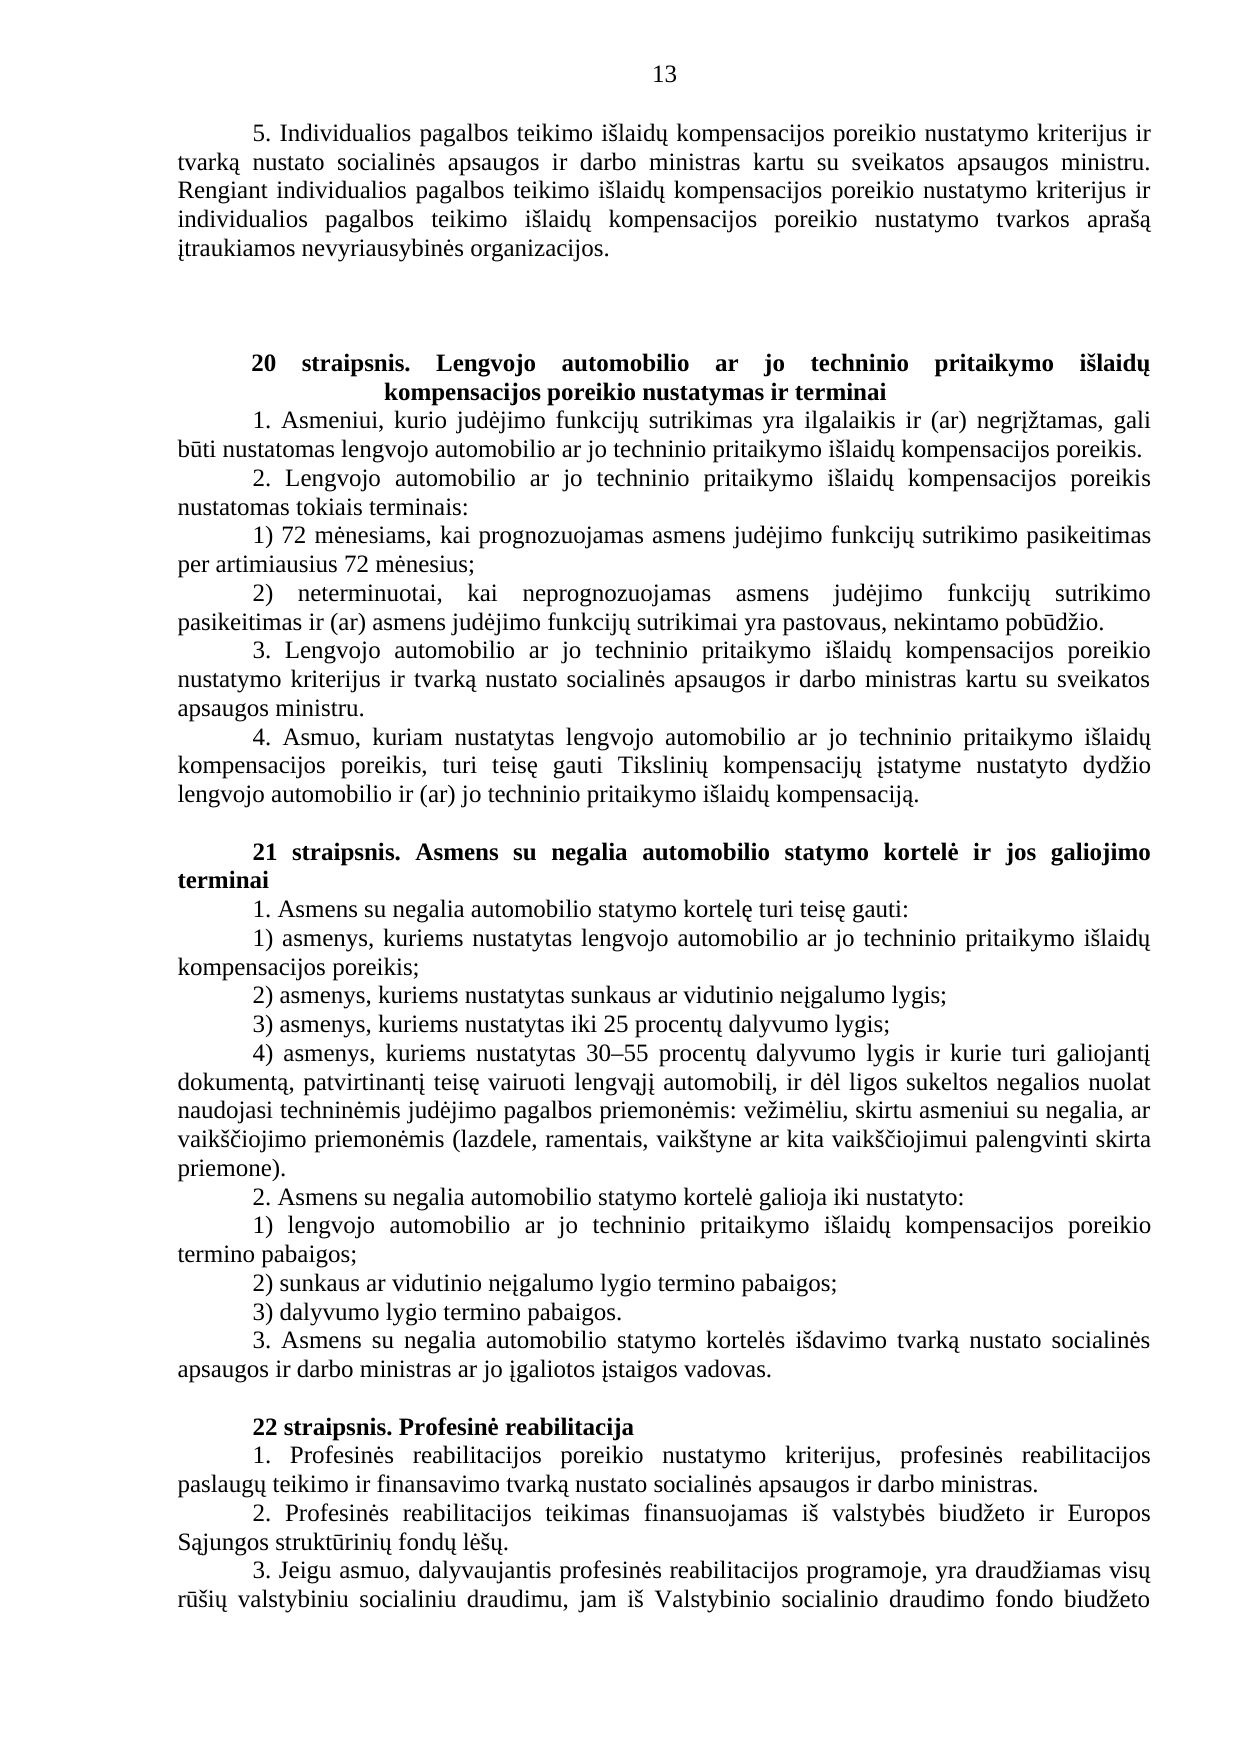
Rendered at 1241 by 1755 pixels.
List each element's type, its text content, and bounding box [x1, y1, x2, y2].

text 22 straipsnis. Profesinė reabilitacija [177, 1412, 1152, 1441]
text 20 straipsnis. Lengvojo automobilio ar jo techninio pritaikymo išlaidų kompensacijos poreikio nustatymas ir terminai [251, 348, 1152, 406]
text 1) 72 mėnesiams, kai prognozuojamas asmens judėjimo funkcijų sutrikimo pasikeitimas per artimiausius 72 mėnesius; [177, 521, 1152, 578]
text 3. Jeigu asmuo, dalyvaujantis profesinės reabilitacijos programoje, yra draudžiamas visų rūšių valstybiniu socialiniu draudimu, jam iš Valstybinio socialinio draudimo fondo biudžeto [177, 1556, 1152, 1613]
text 3) asmenys, kuriems nustatytas iki 25 procentų dalyvumo lygis; [177, 1009, 1152, 1038]
text 1. Asmens su negalia automobilio statymo kortelę turi teisę gauti: [177, 894, 1152, 923]
text 2. Lengvojo automobilio ar jo techninio pritaikymo išlaidų kompensacijos poreikis nustatomas tokiais terminais: [177, 463, 1152, 521]
text 21 straipsnis. Asmens su negalia automobilio statymo kortelė ir jos galiojimo terminai [177, 837, 1152, 894]
text 3. Lengvojo automobilio ar jo techninio pritaikymo išlaidų kompensacijos poreikio nustatymo kriterijus ir tvarką nustato socialinės apsaugos ir darbo ministras kartu su sveikatos apsaugos ministru. [177, 636, 1152, 722]
text 3) dalyvumo lygio termino pabaigos. [177, 1297, 1152, 1326]
text 1. Asmeniui, kurio judėjimo funkcijų sutrikimas yra ilgalaikis ir (ar) negrįžtamas, gali būti nustatomas lengvojo automobilio ar jo techninio pritaikymo išlaidų kompensacijos poreikis. [177, 406, 1152, 463]
text 3. Asmens su negalia automobilio statymo kortelės išdavimo tvarką nustato socialinės apsaugos ir darbo ministras ar jo įgaliotos įstaigos vadovas. [177, 1326, 1152, 1383]
text 1) lengvojo automobilio ar jo techninio pritaikymo išlaidų kompensacijos poreikio termino pabaigos; [177, 1211, 1152, 1268]
text 2) sunkaus ar vidutinio neįgalumo lygio termino pabaigos; [177, 1268, 1152, 1297]
text 4) asmenys, kuriems nustatytas 30–55 procentų dalyvumo lygis ir kurie turi galiojantį dokumentą, patvirtinantį teisę vairuoti lengvąjį automobilį, ir dėl ligos sukeltos negalios nuolat naudojasi techninėmis judėjimo pagalbos priemonėmis: vežimėliu, skirtu asmeniui su negalia, ar vaikščiojimo priemonėmis (lazdele, ramentais, vaikštyne ar kita vaikščiojimui palengvinti skirta priemone). [177, 1038, 1152, 1182]
text 5. Individualios pagalbos teikimo išlaidų kompensacijos poreikio nustatymo kriterijus ir tvarką nustato socialinės apsaugos ir darbo ministras kartu su sveikatos apsaugos ministru. Rengiant individualios pagalbos teikimo išlaidų kompensacijos poreikio nustatymo kriterijus ir individualios pagalbos teikimo išlaidų kompensacijos poreikio nustatymo tvarkos aprašą įtraukiamos nevyriausybinės organizacijos. [177, 118, 1152, 262]
text 1. Profesinės reabilitacijos poreikio nustatymo kriterijus, profesinės reabilitacijos paslaugų teikimo ir finansavimo tvarką nustato socialinės apsaugos ir darbo ministras. [177, 1441, 1152, 1498]
text 2. Profesinės reabilitacijos teikimas finansuojamas iš valstybės biudžeto ir Europos Sąjungos struktūrinių fondų lėšų. [177, 1498, 1152, 1556]
text 4. Asmuo, kuriam nustatytas lengvojo automobilio ar jo techninio pritaikymo išlaidų kompensacijos poreikis, turi teisę gauti Tikslinių kompensacijų įstatyme nustatyto dydžio lengvojo automobilio ir (ar) jo techninio pritaikymo išlaidų kompensaciją. [177, 722, 1152, 808]
text 2. Asmens su negalia automobilio statymo kortelė galioja iki nustatyto: [177, 1182, 1152, 1211]
text 2) neterminuotai, kai neprognozuojamas asmens judėjimo funkcijų sutrikimo pasikeitimas ir (ar) asmens judėjimo funkcijų sutrikimai yra pastovaus, nekintamo pobūdžio. [177, 578, 1152, 636]
text 2) asmenys, kuriems nustatytas sunkaus ar vidutinio neįgalumo lygis; [177, 981, 1152, 1009]
text 1) asmenys, kuriems nustatytas lengvojo automobilio ar jo techninio pritaikymo išlaidų kompensacijos poreikis; [177, 923, 1152, 981]
